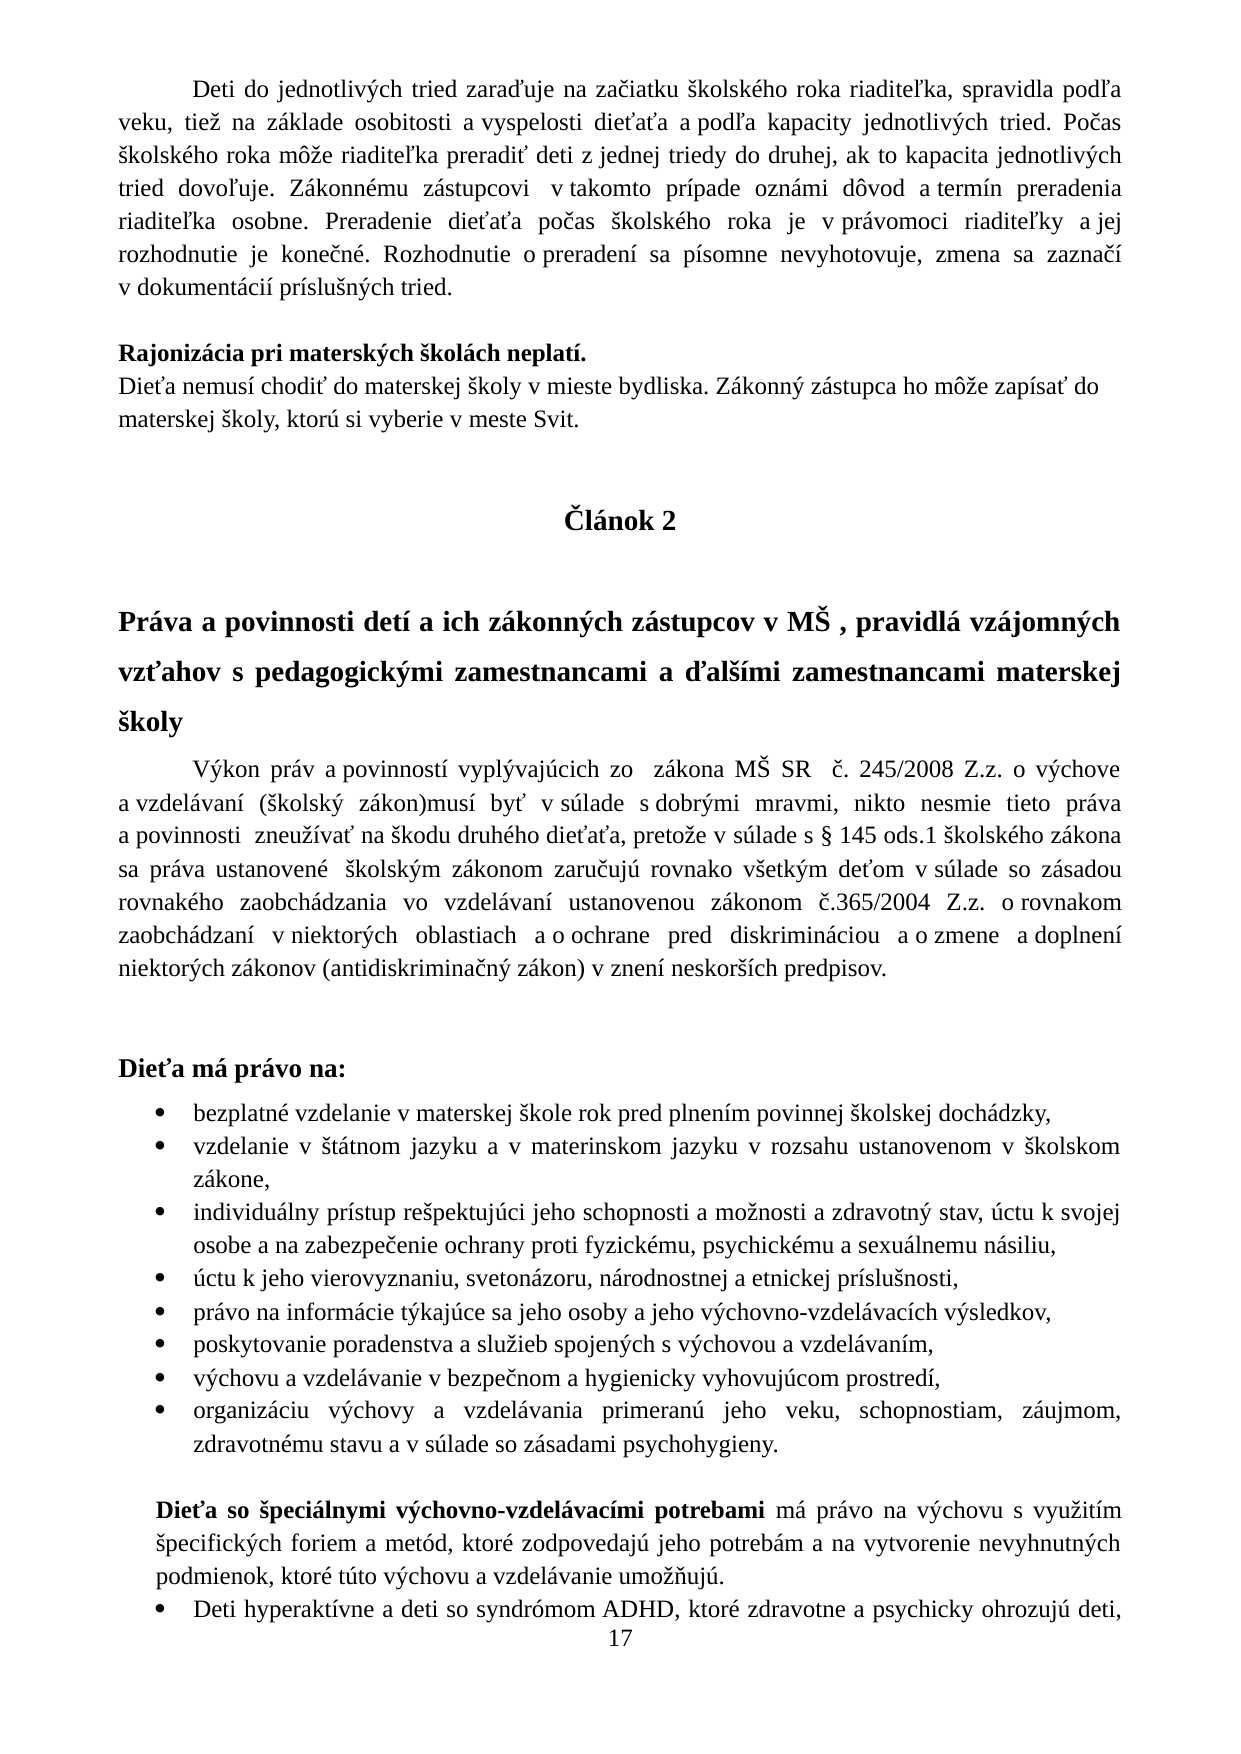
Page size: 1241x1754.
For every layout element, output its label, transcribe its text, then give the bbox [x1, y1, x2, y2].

list úctu k jeho vierovyznaniu, svetonázoru, národnostnej a etnickej príslušnosti, [156, 1263, 1122, 1292]
list poskytovanie poradenstva a služieb spojených s výchovou a vzdelávaním, [156, 1329, 1122, 1358]
list Deti hyperaktívne a deti so syndrómom ADHD, ktoré zdravotne a psychicky ohrozujú deti, [156, 1594, 1122, 1622]
text Dieťa má právo na: [118, 1052, 1122, 1083]
list bezplatné vzdelanie v materskej škole rok pred plnením povinnej školskej dochádzky, [156, 1098, 1122, 1127]
text Dieťa nemusí chodiť do materskej školy v mieste bydliska. Zákonný zástupca ho môže zapísať do materskej školy, ktorú si vyberie v meste Svit. [118, 371, 1122, 433]
text Článok 2 [118, 503, 1122, 537]
text Dieťa so špeciálnymi výchovno-vzdelávacími potrebami má právo na vý­chovu s využitím špecifických foriem a metód, ktoré zodpovedajú jeho potrebám a na vytvorenie nevyhnutných podmienok, ktoré túto výchovu a vzdelávanie umožňujú. [156, 1495, 1122, 1589]
list vzdelanie v štátnom jazyku a v materinskom jazyku v rozsahu ustanovenom v školskom zákone, [156, 1131, 1122, 1193]
list výchovu a vzdelávanie v bezpečnom a hygienicky vyhovujúcom prostredí, [156, 1363, 1122, 1391]
list organizáciu výchovy a vzdelávania primeranú jeho veku, schopnostiam, záujmom, zdravotnému stavu a v súlade so zásadami psychohygieny. [156, 1396, 1122, 1457]
list právo na informácie týkajúce sa jeho osoby a jeho výchovno-vzdelávacích výsledkov, [156, 1297, 1122, 1325]
text Práva a povinnosti detí a ich zákonných zástupcov v MŠ , pravidlá vzájomných vzťahov s pedagogickými zamestnancami a ďalšími zamestnancami materskej školy [118, 604, 1122, 738]
text Výkon práv a povinností vyplývajúcich zo zákona MŠ SR č. 245/2008 Z.z. o výchove a vzdelávaní (školský zákon)musí byť v súlade s dobrými mravmi, nikto nesmie tieto práva a povinnosti zneužívať na škodu druhého dieťaťa, pretože v súlade s § 145 ods.1 školského zákona sa práva ustanovené školským zákonom zaručujú rovnako všetkým deťom v súlade so zásadou rovnakého zaobchádzania vo vzdelávaní ustanovenou zákonom č.365/2004 Z.z. o rovnakom zaobchádzaní v niektorých oblastiach a o ochrane pred diskrimináciou a o zmene a doplnení niektorých zákonov (antidiskriminačný zákon) v znení neskorších predpisov. [118, 754, 1122, 981]
text Deti do jednotlivých tried zaraďuje na začiatku školského roka riaditeľka, spravidla podľa veku, tiež na základe osobitosti a vyspelosti dieťaťa a podľa kapacity jednotlivých tried. Počas školského roka môže riaditeľka preradiť deti z jednej triedy do druhej, ak to kapacita jednotlivých tried dovoľuje. Zákonnému zástupcovi v takomto prípade oznámi dôvod a termín preradenia riaditeľka osobne. Preradenie dieťaťa počas školského roka je v právomoci riaditeľky a jej rozhodnutie je konečné. Rozhodnutie o preradení sa písomne nevyhotovuje, zmena sa zaznačí v dokumentácií príslušných tried. [118, 74, 1122, 301]
list individuálny prístup rešpektujúci jeho schopnosti a možnosti a zdravotný stav, úctu k svojej osobe a na zabezpečenie ochrany proti fyzickému, psychickému a sexuálnemu násiliu, [156, 1197, 1122, 1259]
text Rajonizácia pri materských školách neplatí. [118, 338, 1122, 367]
